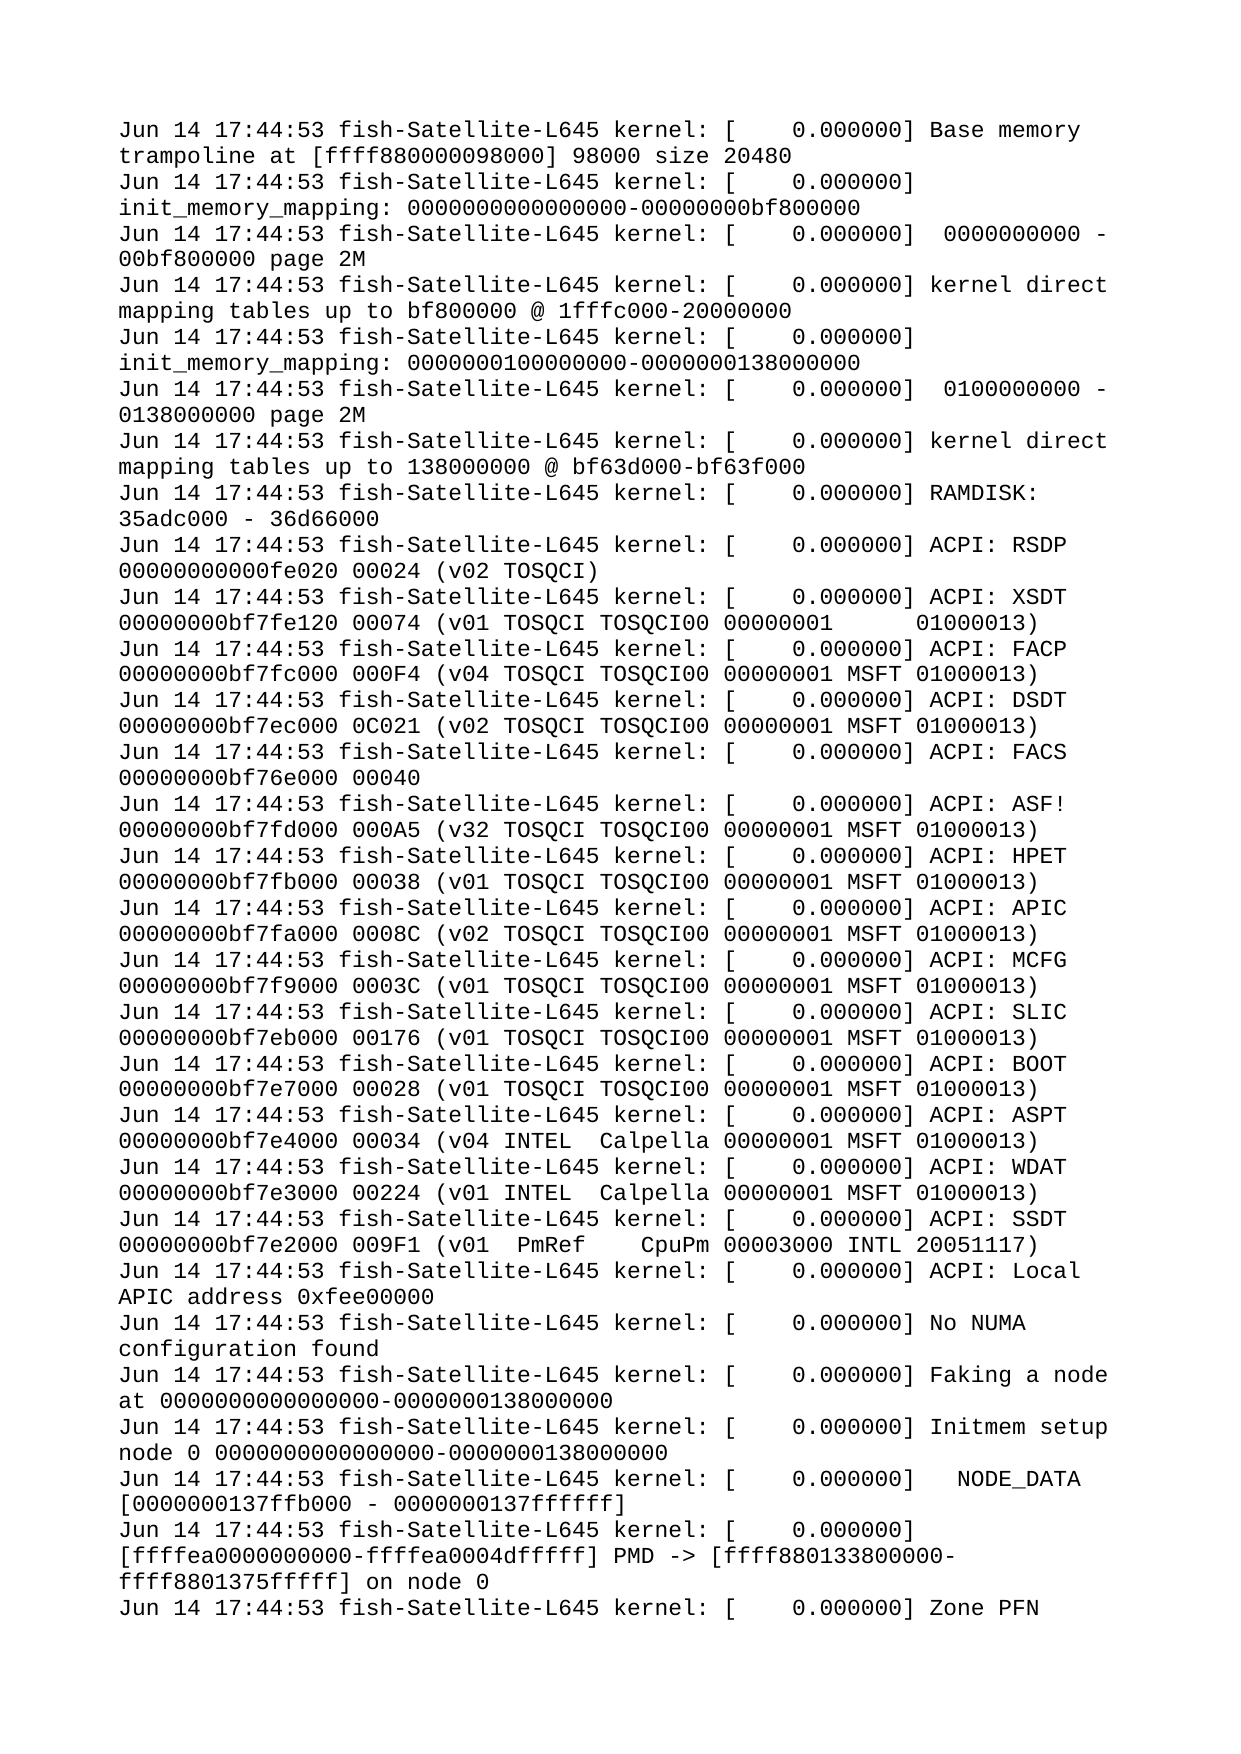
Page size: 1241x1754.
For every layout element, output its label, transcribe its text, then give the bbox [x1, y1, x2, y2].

text Jun 14 17:44:53 fish-Satellite-L645 kernel: [ 0.000000] kernel direct mapping tables up to 138000000 @ bf63d000-bf63f000 [118, 429, 1122, 481]
text Jun 14 17:44:53 fish-Satellite-L645 kernel: [ 0.000000] ACPI: HPET 00000000bf7fb000 00038 (v01 TOSQCI TOSQCI00 00000001 MSFT 01000013) [118, 844, 1122, 896]
text Jun 14 17:44:53 fish-Satellite-L645 kernel: [ 0.000000] ACPI: ASPT 00000000bf7e4000 00034 (v04 INTEL Calpella 00000001 MSFT 01000013) [118, 1104, 1122, 1156]
text Jun 14 17:44:53 fish-Satellite-L645 kernel: [ 0.000000] RAMDISK: 35adc000 - 36d66000 [118, 481, 1122, 533]
text Jun 14 17:44:53 fish-Satellite-L645 kernel: [ 0.000000] ACPI: APIC 00000000bf7fa000 0008C (v02 TOSQCI TOSQCI00 00000001 MSFT 01000013) [118, 896, 1122, 948]
text Jun 14 17:44:53 fish-Satellite-L645 kernel: [ 0.000000] ACPI: MCFG 00000000bf7f9000 0003C (v01 TOSQCI TOSQCI00 00000001 MSFT 01000013) [118, 948, 1122, 1000]
text Jun 14 17:44:53 fish-Satellite-L645 kernel: [ 0.000000] No NUMA configuration found [118, 1311, 1122, 1363]
text Jun 14 17:44:53 fish-Satellite-L645 kernel: [ 0.000000] Base memory trampoline at [ffff880000098000] 98000 size 20480 [118, 118, 1122, 170]
text Jun 14 17:44:53 fish-Satellite-L645 kernel: [ 0.000000] ACPI: SLIC 00000000bf7eb000 00176 (v01 TOSQCI TOSQCI00 00000001 MSFT 01000013) [118, 1000, 1122, 1052]
text Jun 14 17:44:53 fish-Satellite-L645 kernel: [ 0.000000] 0100000000 - 0138000000 page 2M [118, 377, 1122, 429]
text Jun 14 17:44:53 fish-Satellite-L645 kernel: [ 0.000000] init_memory_mapping: 0000000100000000-0000000138000000 [118, 326, 1122, 377]
text Jun 14 17:44:53 fish-Satellite-L645 kernel: [ 0.000000] ACPI: FACS 00000000bf76e000 00040 [118, 741, 1122, 792]
text Jun 14 17:44:53 fish-Satellite-L645 kernel: [ 0.000000] ACPI: RSDP 00000000000fe020 00024 (v02 TOSQCI) [118, 533, 1122, 585]
text Jun 14 17:44:53 fish-Satellite-L645 kernel: [ 0.000000] [ffffea0000000000-ffffea0004dfffff] PMD -> [ffff880133800000-ffff8801375fffff] on node 0 [118, 1519, 1122, 1597]
text Jun 14 17:44:53 fish-Satellite-L645 kernel: [ 0.000000] 0000000000 - 00bf800000 page 2M [118, 222, 1122, 274]
text Jun 14 17:44:53 fish-Satellite-L645 kernel: [ 0.000000] init_memory_mapping: 0000000000000000-00000000bf800000 [118, 170, 1122, 222]
text Jun 14 17:44:53 fish-Satellite-L645 kernel: [ 0.000000] ACPI: BOOT 00000000bf7e7000 00028 (v01 TOSQCI TOSQCI00 00000001 MSFT 01000013) [118, 1052, 1122, 1104]
text Jun 14 17:44:53 fish-Satellite-L645 kernel: [ 0.000000] ACPI: FACP 00000000bf7fc000 000F4 (v04 TOSQCI TOSQCI00 00000001 MSFT 01000013) [118, 637, 1122, 689]
text Jun 14 17:44:53 fish-Satellite-L645 kernel: [ 0.000000] ACPI: ASF! 00000000bf7fd000 000A5 (v32 TOSQCI TOSQCI00 00000001 MSFT 01000013) [118, 792, 1122, 844]
text Jun 14 17:44:53 fish-Satellite-L645 kernel: [ 0.000000] kernel direct mapping tables up to bf800000 @ 1fffc000-20000000 [118, 274, 1122, 326]
text Jun 14 17:44:53 fish-Satellite-L645 kernel: [ 0.000000] Faking a node at 0000000000000000-0000000138000000 [118, 1363, 1122, 1415]
text Jun 14 17:44:53 fish-Satellite-L645 kernel: [ 0.000000] ACPI: WDAT 00000000bf7e3000 00224 (v01 INTEL Calpella 00000001 MSFT 01000013) [118, 1156, 1122, 1207]
text Jun 14 17:44:53 fish-Satellite-L645 kernel: [ 0.000000] Zone PFN [118, 1597, 1122, 1622]
text Jun 14 17:44:53 fish-Satellite-L645 kernel: [ 0.000000] ACPI: XSDT 00000000bf7fe120 00074 (v01 TOSQCI TOSQCI00 00000001 01000013) [118, 585, 1122, 637]
text Jun 14 17:44:53 fish-Satellite-L645 kernel: [ 0.000000] ACPI: DSDT 00000000bf7ec000 0C021 (v02 TOSQCI TOSQCI00 00000001 MSFT 01000013) [118, 689, 1122, 741]
text Jun 14 17:44:53 fish-Satellite-L645 kernel: [ 0.000000] ACPI: SSDT 00000000bf7e2000 009F1 (v01 PmRef CpuPm 00003000 INTL 20051117) [118, 1207, 1122, 1259]
text Jun 14 17:44:53 fish-Satellite-L645 kernel: [ 0.000000] Initmem setup node 0 0000000000000000-0000000138000000 [118, 1415, 1122, 1467]
text Jun 14 17:44:53 fish-Satellite-L645 kernel: [ 0.000000] NODE_DATA [0000000137ffb000 - 0000000137ffffff] [118, 1467, 1122, 1519]
text Jun 14 17:44:53 fish-Satellite-L645 kernel: [ 0.000000] ACPI: Local APIC address 0xfee00000 [118, 1259, 1122, 1311]
